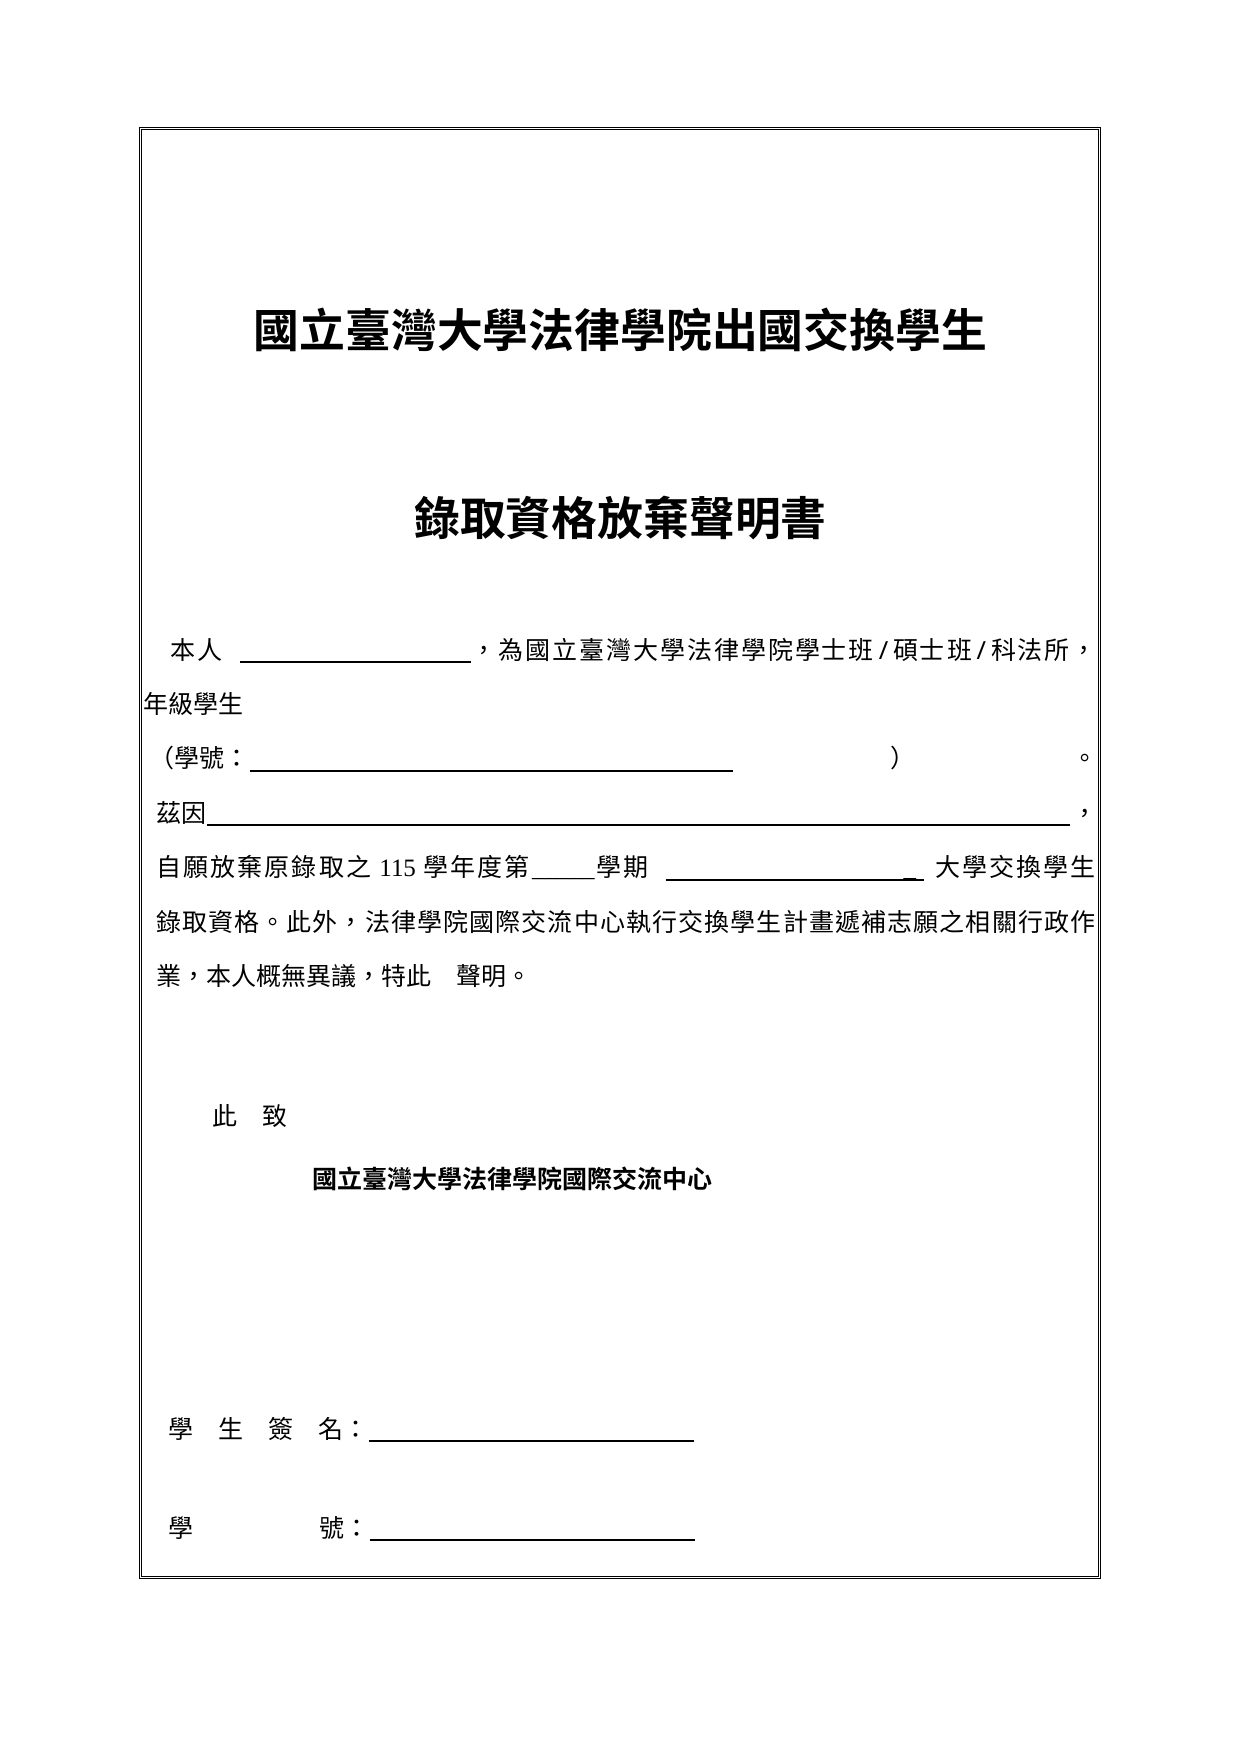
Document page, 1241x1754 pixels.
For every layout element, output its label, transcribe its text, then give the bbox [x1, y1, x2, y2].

table_header 國立臺灣大學法律學院出國交換學生 錄取資格放棄聲明書 本人 ，為國立臺灣大學法律學院學士班/碩士班/科法所， 年級學生 （學號： ）。 茲因 ， 自願放棄原錄取之115學年度第_____學期 _ 大學交換學生 錄取資格。此外，法律學院國際交流中心執行交換學生計畫遞補志願之相關行政作業，本人概無異議，特此 聲明。 此 致 國立臺灣大學法律學院國際交流中心 學 生 簽 名： 學 號： [142, 130, 1098, 1576]
